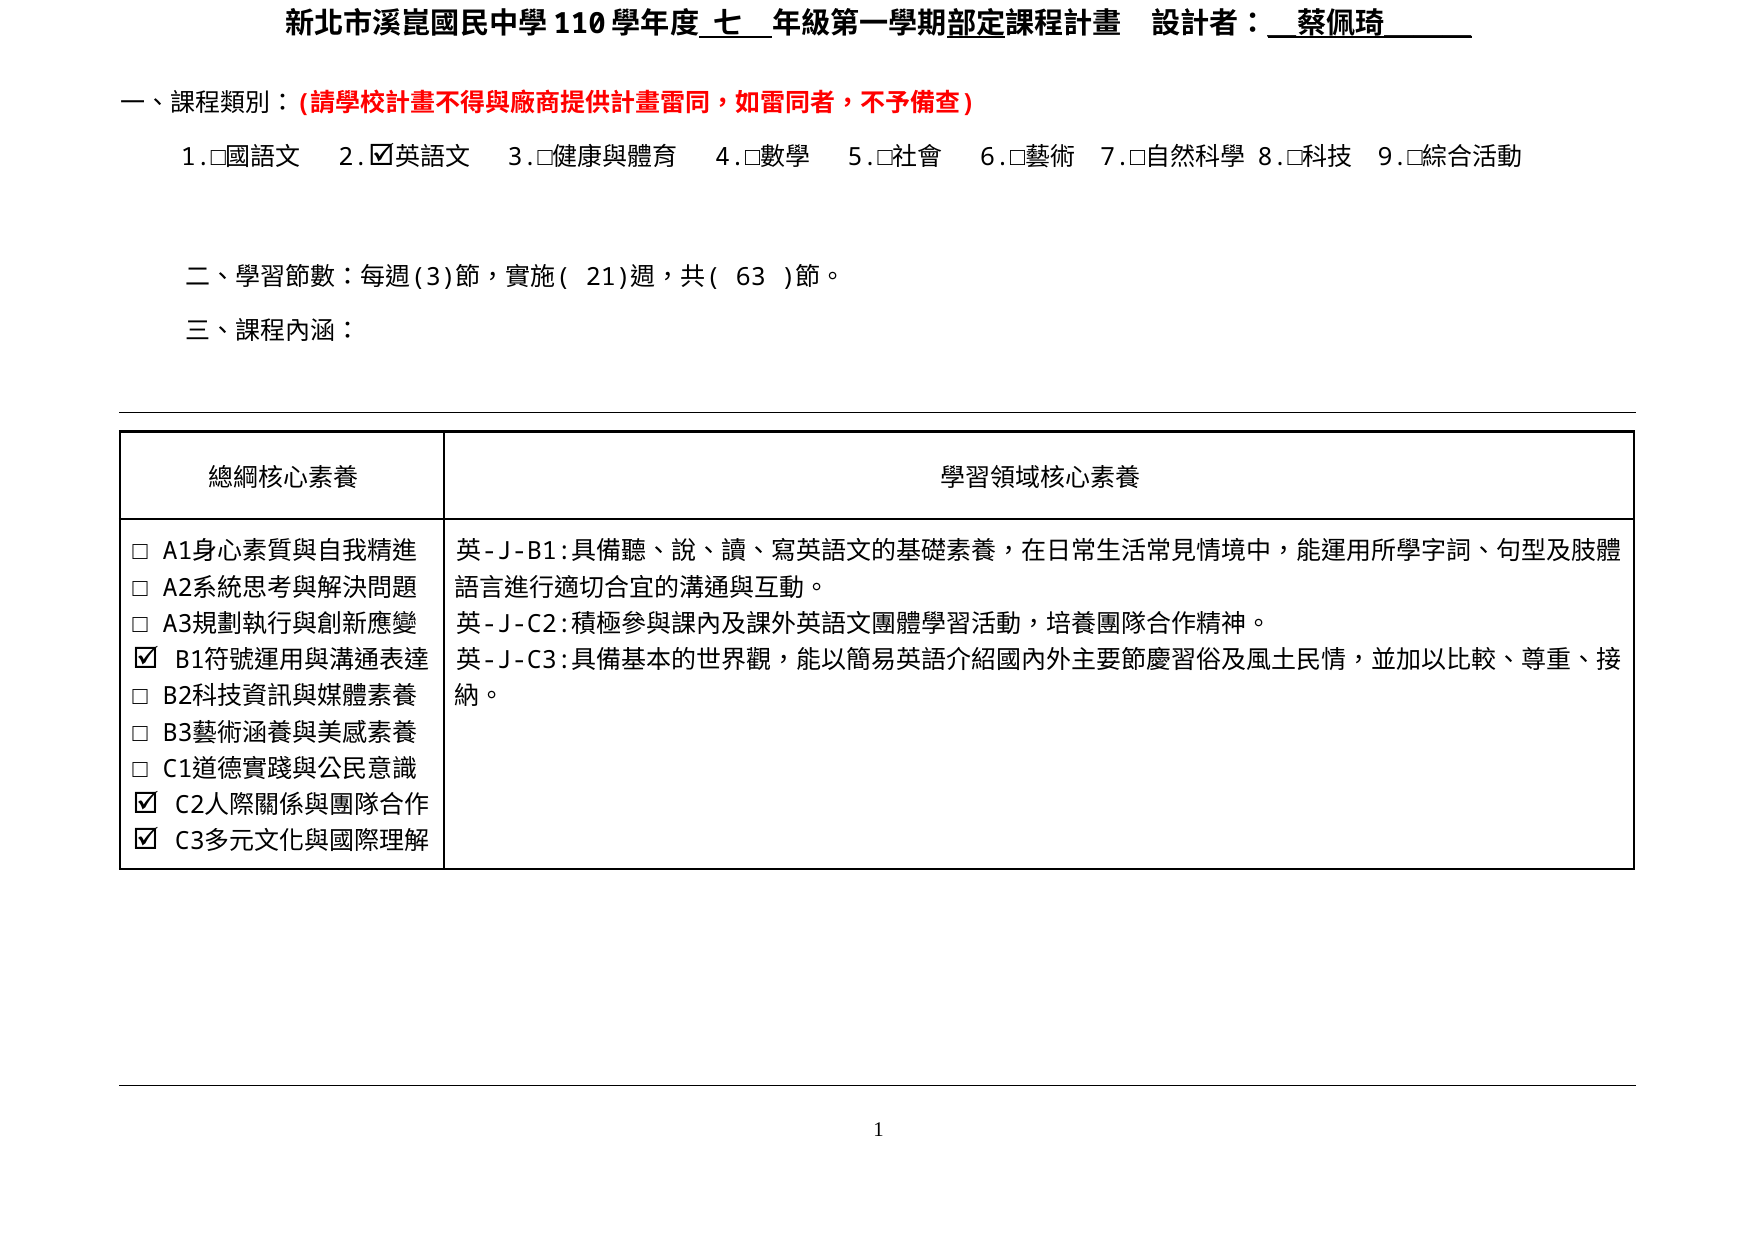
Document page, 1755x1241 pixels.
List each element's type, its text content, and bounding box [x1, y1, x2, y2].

text 1.□國語文 2.英語文 3.□健康與體育 4.□數學 5.□社會 6.□藝術 7.□自然科學 8.□科技 9.□綜合活動 [118, 136, 1636, 173]
table_cell 英-J-B1:具備聽、說、讀、寫英語文的基礎素養，在日常生活常見情境中，能運用所學字詞、句型及肢體語言進行適切合宜的溝通與互動。 英-J-C2:積極參與課內及課外英語文團體學習活動，培養團隊合作精神。 英-J-C3:具備基本的世界觀，能以簡易英語介紹國內外主要節慶習俗及風土民情，並加以比較、尊重、接納。 [445, 520, 1633, 867]
text 一、課程類別：(請學校計畫不得與廠商提供計畫雷同，如雷同者，不予備查) [118, 82, 1636, 118]
table_header 學習領域核心素養 [445, 433, 1633, 518]
table_header 總綱核心素養 [121, 433, 443, 518]
text 新北市溪崑國民中學110學年度 七 年級第一學期部定課程計畫 設計者：＿蔡佩琦＿＿＿ [118, 0, 1636, 42]
text 三、課程內涵： [119, 245, 1635, 411]
text 二、學習節數：每週(3)節，實施( 21)週，共( 63 )節。 [119, 192, 1635, 245]
table_cell □ A1身心素質與自我精進 □ A2系統思考與解決問題 □ A3規劃執行與創新應變  B1符號運用與溝通表達 □ B2科技資訊與媒體素養 □ B3藝術涵養與美感素養 □ C1道德實踐與公民意識  C2人際關係與團隊合作  C3多元文化與國際理解 [121, 520, 443, 867]
